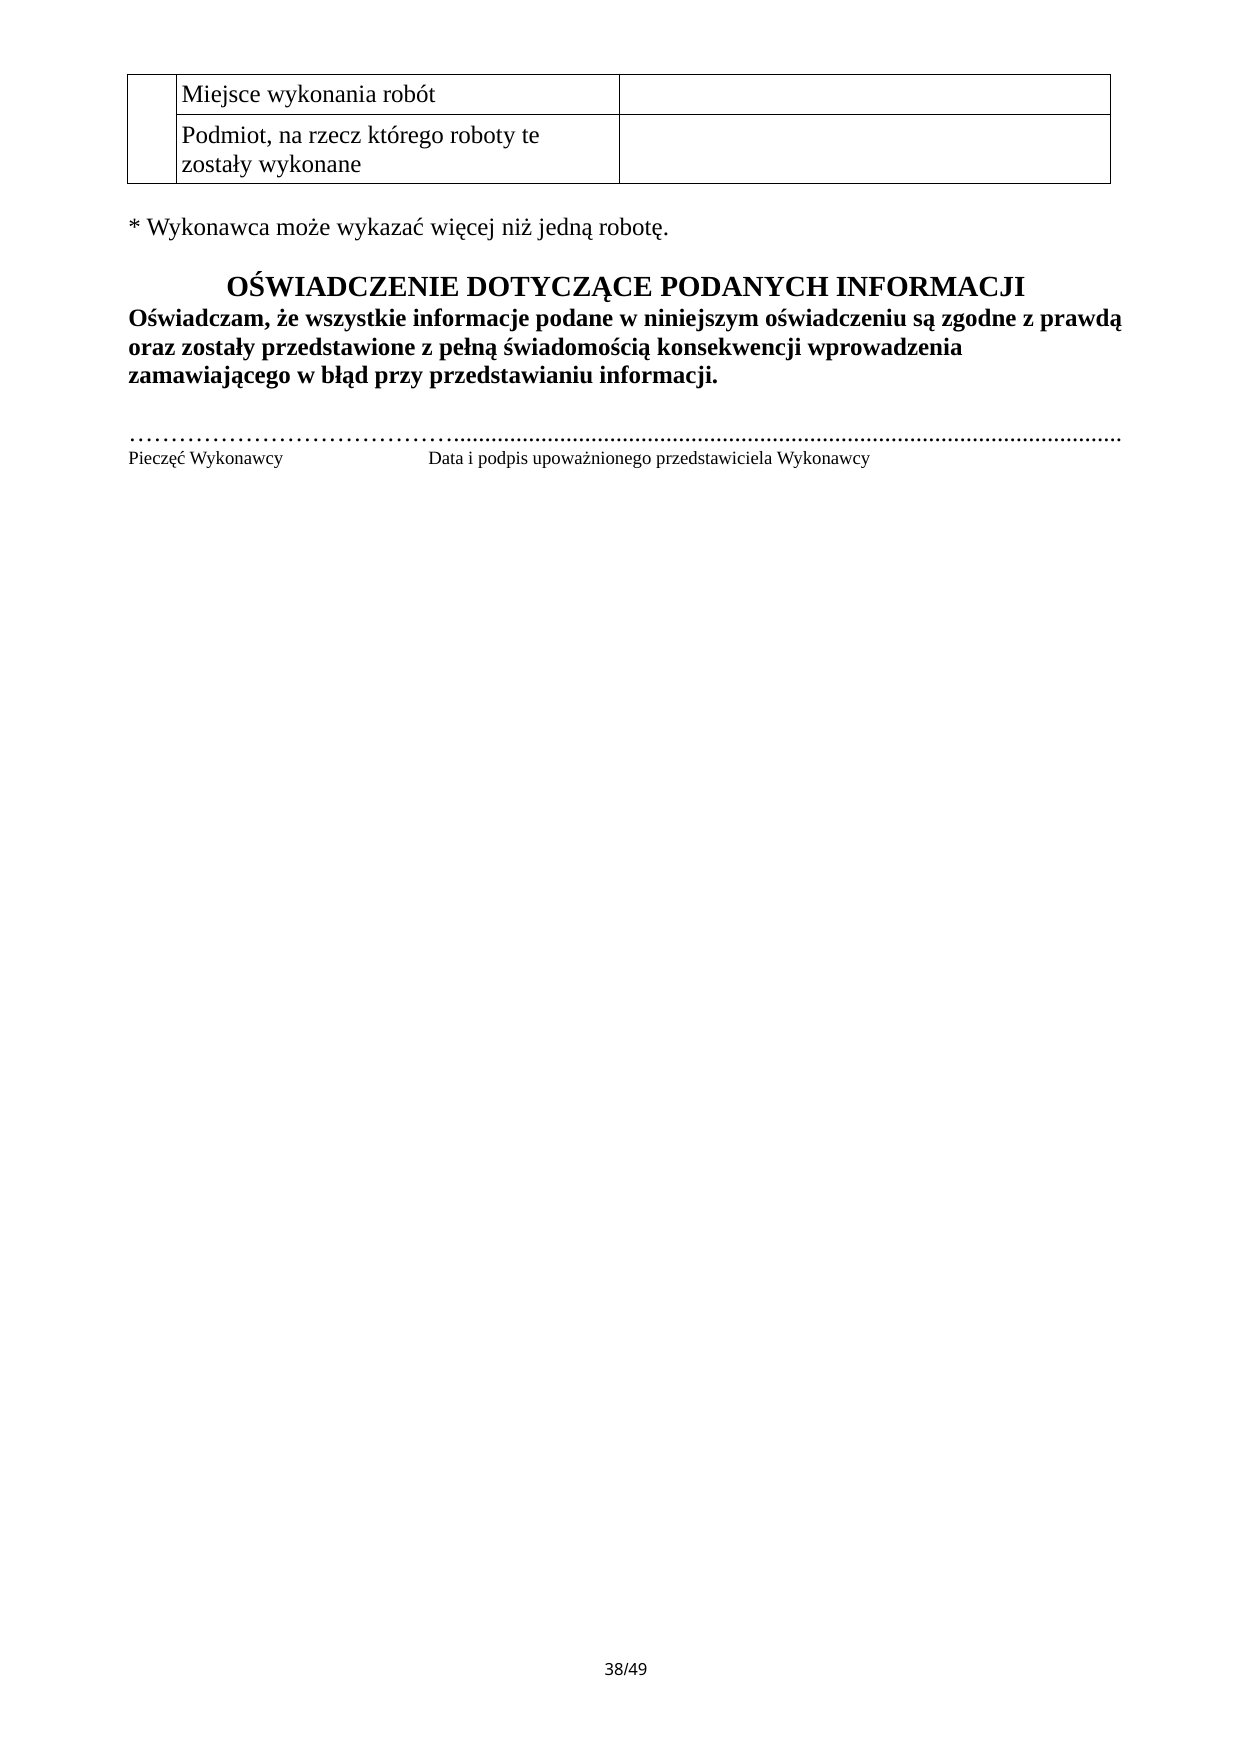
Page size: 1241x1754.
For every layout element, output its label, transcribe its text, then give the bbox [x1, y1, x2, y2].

text * Wykonawca może wykazać więcej niż jedną robotę. [128, 212, 1123, 241]
text oraz zostały przedstawione z pełną świadomością konsekwencji wprowadzenia zamawiającego w błąd przy przedstawianiu informacji. [128, 332, 1123, 389]
table_cell [128, 75, 176, 183]
table_cell Miejsce wykonania robót [177, 75, 619, 114]
text …………………………………........................................................................................................... [128, 418, 1123, 447]
table_cell [620, 115, 1110, 183]
table_cell Podmiot, na rzecz którego roboty te zostały wykonane [177, 115, 619, 183]
text Pieczęć Wykonawcy Data i podpis upoważnionego przedstawiciela Wykonawcy [128, 447, 1123, 468]
text OŚWIADCZENIE DOTYCZĄCE PODANYCH INFORMACJI [128, 269, 1123, 303]
table_cell [620, 75, 1110, 114]
text Oświadczam, że wszystkie informacje podane w niniejszym oświadczeniu są zgodne z prawdą [128, 303, 1123, 332]
